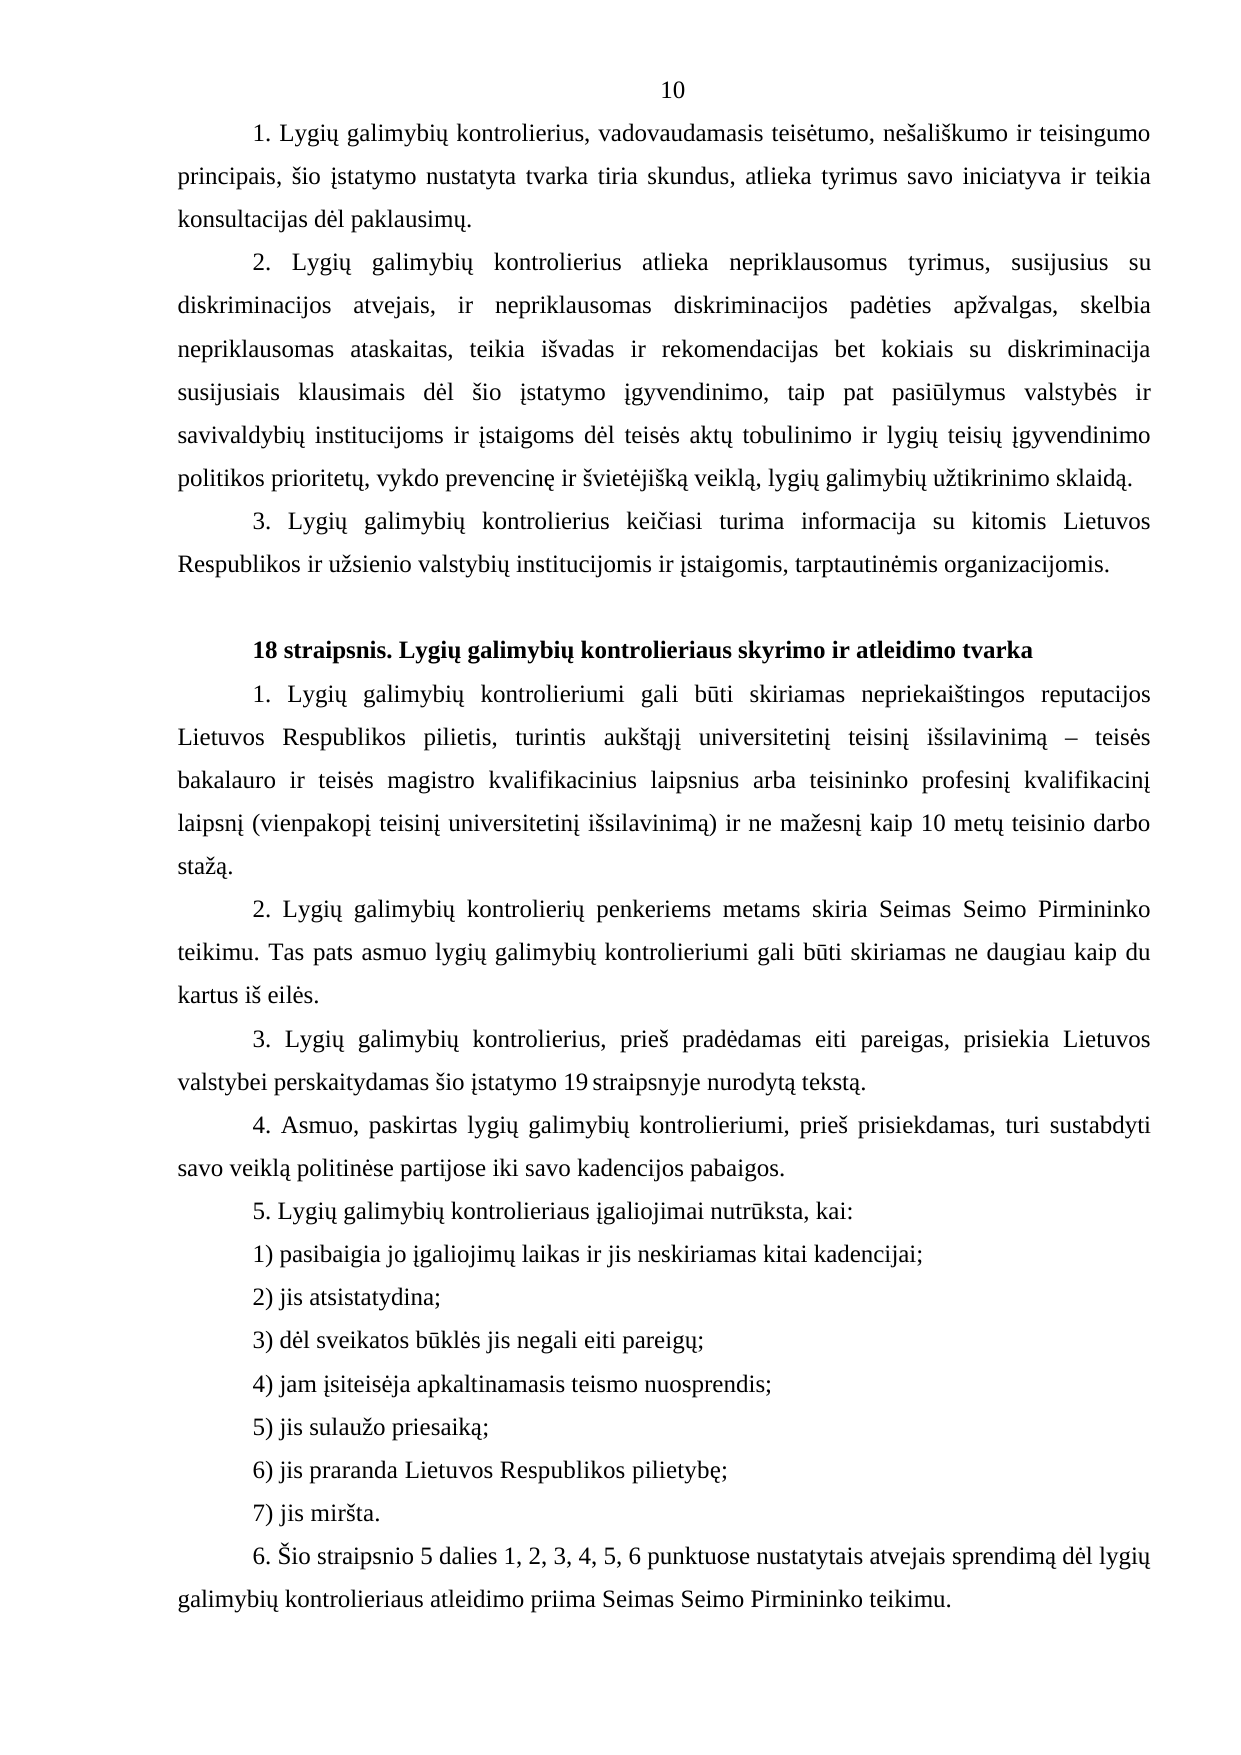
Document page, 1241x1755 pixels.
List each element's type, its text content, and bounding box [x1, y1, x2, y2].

text 6. Šio straipsnio 5 dalies 1, 2, 3, 4, 5, 6 punktuose nustatytais atvejais sprendimą dėl lygių galimybių kontrolieriaus atleidimo priima Seimas Seimo Pirmininko teikimu. [177, 1541, 1152, 1613]
text 5) jis sulaužo priesaiką; [177, 1412, 1152, 1441]
text 18 straipsnis. Lygių galimybių kontrolieriaus skyrimo ir atleidimo tvarka [177, 636, 1152, 664]
text 3. Lygių galimybių kontrolierius, prieš pradėdamas eiti pareigas, prisiekia Lietuvos valstybei perskaitydamas šio įstatymo 19 straipsnyje nurodytą tekstą. [177, 1024, 1152, 1096]
text 7) jis miršta. [177, 1498, 1152, 1527]
text 2) jis atsistatydina; [177, 1282, 1152, 1311]
text 1. Lygių galimybių kontrolierius, vadovaudamasis teisėtumo, nešališkumo ir teisingumo principais, šio įstatymo nustatyta tvarka tiria skundus, atlieka tyrimus savo iniciatyva ir teikia konsultacijas dėl paklausimų. [177, 118, 1152, 233]
text 4) jam įsiteisėja apkaltinamasis teismo nuosprendis; [177, 1369, 1152, 1397]
text 2. Lygių galimybių kontrolierių penkeriems metams skiria Seimas Seimo Pirmininko teikimu. Tas pats asmuo lygių galimybių kontrolieriumi gali būti skiriamas ne daugiau kaip du kartus iš eilės. [177, 894, 1152, 1009]
text 1. Lygių galimybių kontrolieriumi gali būti skiriamas nepriekaištingos reputacijos Lietuvos Respublikos pilietis, turintis aukštąjį universitetinį teisinį išsilavinimą – teisės bakalauro ir teisės magistro kvalifikacinius laipsnius arba teisininko profesinį kvalifikacinį laipsnį (vienpakopį teisinį universitetinį išsilavinimą) ir ne mažesnį kaip 10 metų teisinio darbo stažą. [177, 679, 1152, 880]
text 1) pasibaigia jo įgaliojimų laikas ir jis neskiriamas kitai kadencijai; [177, 1239, 1152, 1268]
text 2. Lygių galimybių kontrolierius atlieka nepriklausomus tyrimus, susijusius su diskriminacijos atvejais, ir nepriklausomas diskriminacijos padėties apžvalgas, skelbia nepriklausomas ataskaitas, teikia išvadas ir rekomendacijas bet kokiais su diskriminacija susijusiais klausimais dėl šio įstatymo įgyvendinimo, taip pat pasiūlymus valstybės ir savivaldybių institucijoms ir įstaigoms dėl teisės aktų tobulinimo ir lygių teisių įgyvendinimo politikos prioritetų, vykdo prevencinę ir švietėjišką veiklą, lygių galimybių užtikrinimo sklaidą. [177, 247, 1152, 492]
text 4. Asmuo, paskirtas lygių galimybių kontrolieriumi, prieš prisiekdamas, turi sustabdyti savo veiklą politinėse partijose iki savo kadencijos pabaigos. [177, 1110, 1152, 1182]
text 3) dėl sveikatos būklės jis negali eiti pareigų; [177, 1326, 1152, 1354]
text 3. Lygių galimybių kontrolierius keičiasi turima informacija su kitomis Lietuvos Respublikos ir užsienio valstybių institucijomis ir įstaigomis, tarptautinėmis organizacijomis. [177, 506, 1152, 578]
text 5. Lygių galimybių kontrolieriaus įgaliojimai nutrūksta, kai: [177, 1196, 1152, 1225]
text 6) jis praranda Lietuvos Respublikos pilietybę; [177, 1455, 1152, 1484]
